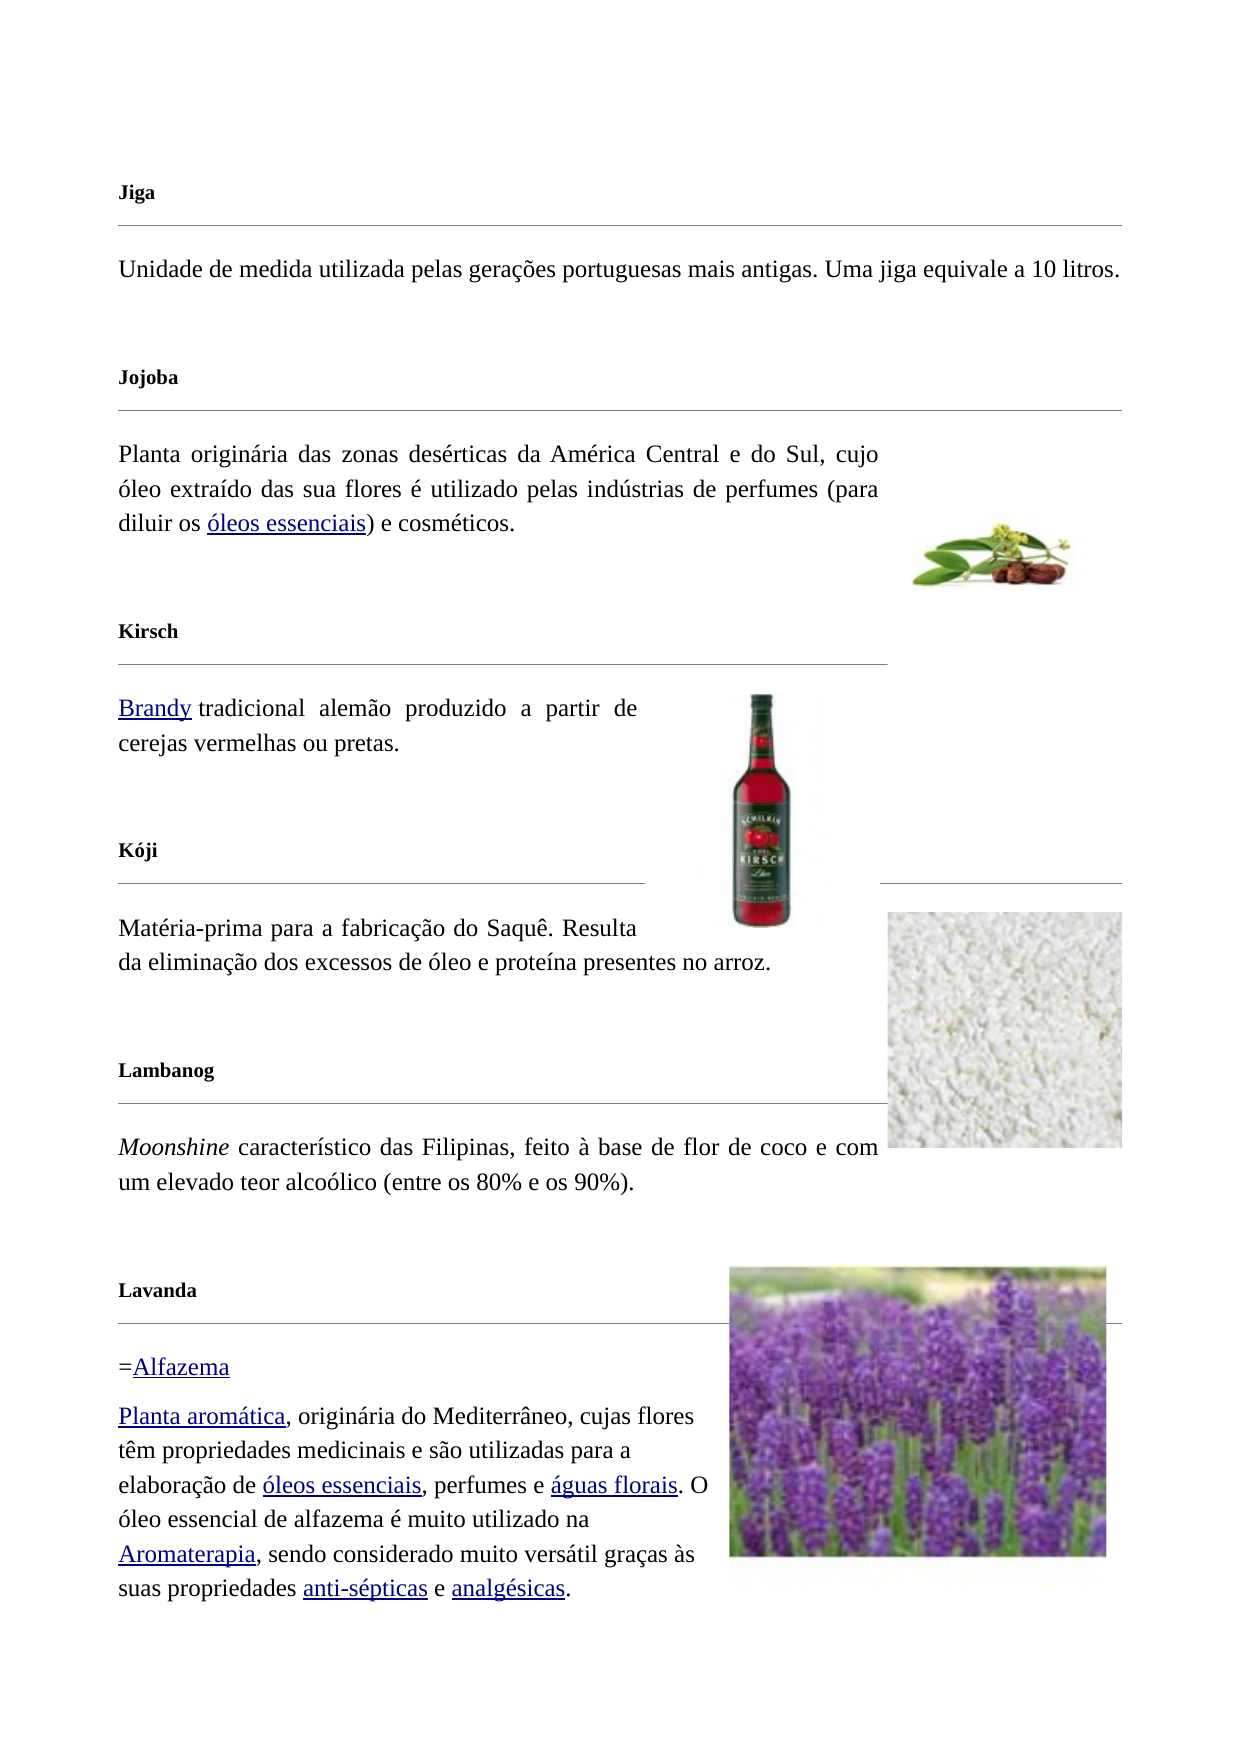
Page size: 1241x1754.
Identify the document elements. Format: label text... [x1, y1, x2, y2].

text [1107, 1352, 1122, 1381]
subtitle Kirsch [118, 619, 887, 643]
text [880, 693, 1122, 757]
picture [729, 1225, 1107, 1603]
text Unidade de medida utilizada pelas gerações portuguesas mais antigas. Uma jiga equivale a 10 litros. [118, 254, 1122, 283]
subtitle Lambanog [118, 1058, 887, 1082]
subtitle Kóji [118, 838, 645, 862]
text =Alfazema [118, 1352, 729, 1381]
subtitle Jiga [118, 180, 1122, 204]
picture [645, 693, 880, 928]
text Brandy tradicional alemão produzido a partir de cerejas vermelhas ou pretas. [118, 693, 645, 757]
picture [887, 912, 1123, 1148]
subtitle [880, 838, 1122, 862]
text Planta aromática, originária do Mediterrâneo, cujas flores têm propriedades medicinais e são utilizadas para a elaboração de óleos essenciais, perfumes e águas florais. O óleo essencial de alfazema é muito utilizado na Aromaterapia, sendo considerado muito versátil graças às suas propriedades anti-sépticas e analgésicas. [118, 1401, 729, 1602]
text Moonshine característico das Filipinas, feito à base de flor de coco e com um elevado teor alcoólico (entre os 80% e os 90%). [118, 1132, 1122, 1196]
text Planta originária das zonas desérticas da América Central e do Sul, cujo óleo extraído das sua flores é utilizado pelas indústrias de perfumes (para diluir os óleos essenciais) e cosméticos. [118, 439, 887, 537]
picture [887, 439, 1123, 674]
text Matéria-prima para a fabricação do Saquê. Resulta da eliminação dos excessos de óleo e proteína presentes no arroz. [118, 913, 887, 976]
subtitle [1107, 1278, 1122, 1302]
subtitle Jojoba [118, 365, 1122, 389]
subtitle Lavanda [118, 1278, 729, 1302]
